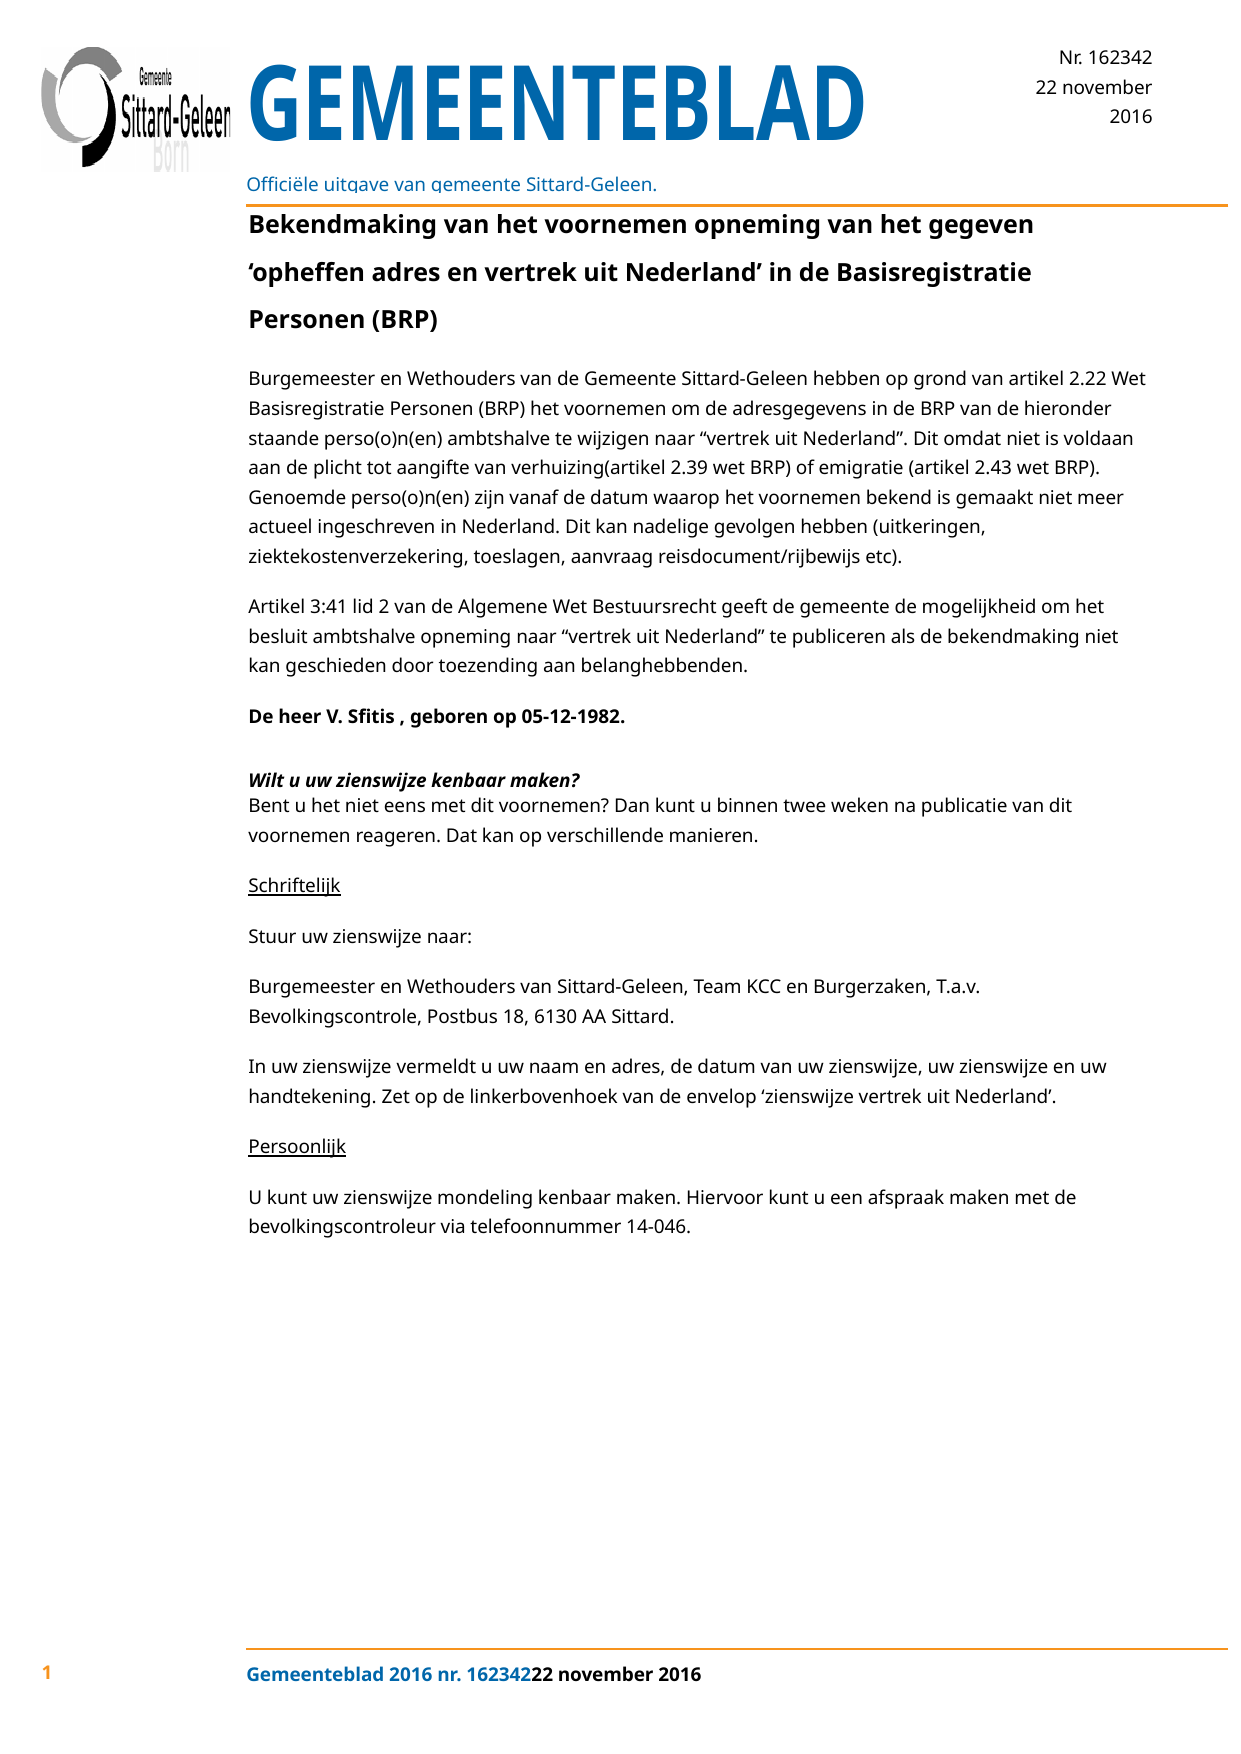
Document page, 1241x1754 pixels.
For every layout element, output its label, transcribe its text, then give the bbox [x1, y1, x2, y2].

text Stuur uw zienswijze naar: [248, 923, 1152, 949]
text Burgemeester en Wethouders van Sittard-Geleen, Team KCC en Burgerzaken, T.a.v. Bevolkingscontrole, Postbus 18, 6130 AA Sittard. [248, 973, 1152, 1029]
text In uw zienswijze vermeldt u uw naam en adres, de datum van uw zienswijze, uw zienswijze en uw handtekening. Zet op de linkerbovenhoek van de envelop ‘zienswijze vertrek uit Nederland’. [248, 1053, 1152, 1109]
text Wilt u uw zienswijze kenbaar maken? [248, 767, 1152, 793]
text Bent u het niet eens met dit voornemen? Dan kunt u binnen twee weken na publicatie van dit voornemen reageren. Dat kan op verschillende manieren. [248, 793, 1152, 848]
picture [41, 47, 231, 172]
text Artikel 3:41 lid 2 van de Algemene Wet Bestuursrecht geeft de gemeente de mogelijkheid om het besluit ambtshalve opneming naar “vertrek uit Nederland” te publiceren als de bekendmaking niet kan geschieden door toezending aan belanghebbenden. [248, 593, 1152, 678]
text Persoonlijk [248, 1133, 1152, 1159]
text Burgemeester en Wethouders van de Gemeente Sittard-Geleen hebben op grond van artikel 2.22 Wet Basisregistratie Personen (BRP) het voornemen om de adresgegevens in de BRP van de hieronder staande perso(o)n(en) ambtshalve te wijzigen naar “vertrek uit Nederland”. Dit omdat niet is voldaan aan de plicht tot aangifte van verhuizing(artikel 2.39 wet BRP) of emigratie (artikel 2.43 wet BRP). Genoemde perso(o)n(en) zijn vanaf de datum waarop het voornemen bekend is gemaakt niet meer actueel ingeschreven in Nederland. Dit kan nadelige gevolgen hebben (uitkeringen, ziektekostenverzekering, toeslagen, aanvraag reisdocument/rijbewijs etc). [248, 366, 1152, 569]
text U kunt uw zienswijze mondeling kenbaar maken. Hiervoor kunt u een afspraak maken met de bevolkingscontroleur via telefoonnummer 14-046. [248, 1184, 1152, 1239]
text De heer V. Sfitis , geboren op 05-12-1982. [248, 703, 1152, 729]
text Bekendmaking van het voornemen opneming van het gegeven ‘opheffen adres en vertrek uit Nederland’ in de Basisregistratie Personen (BRP) [248, 207, 1152, 336]
text Schriftelijk [248, 873, 1152, 898]
